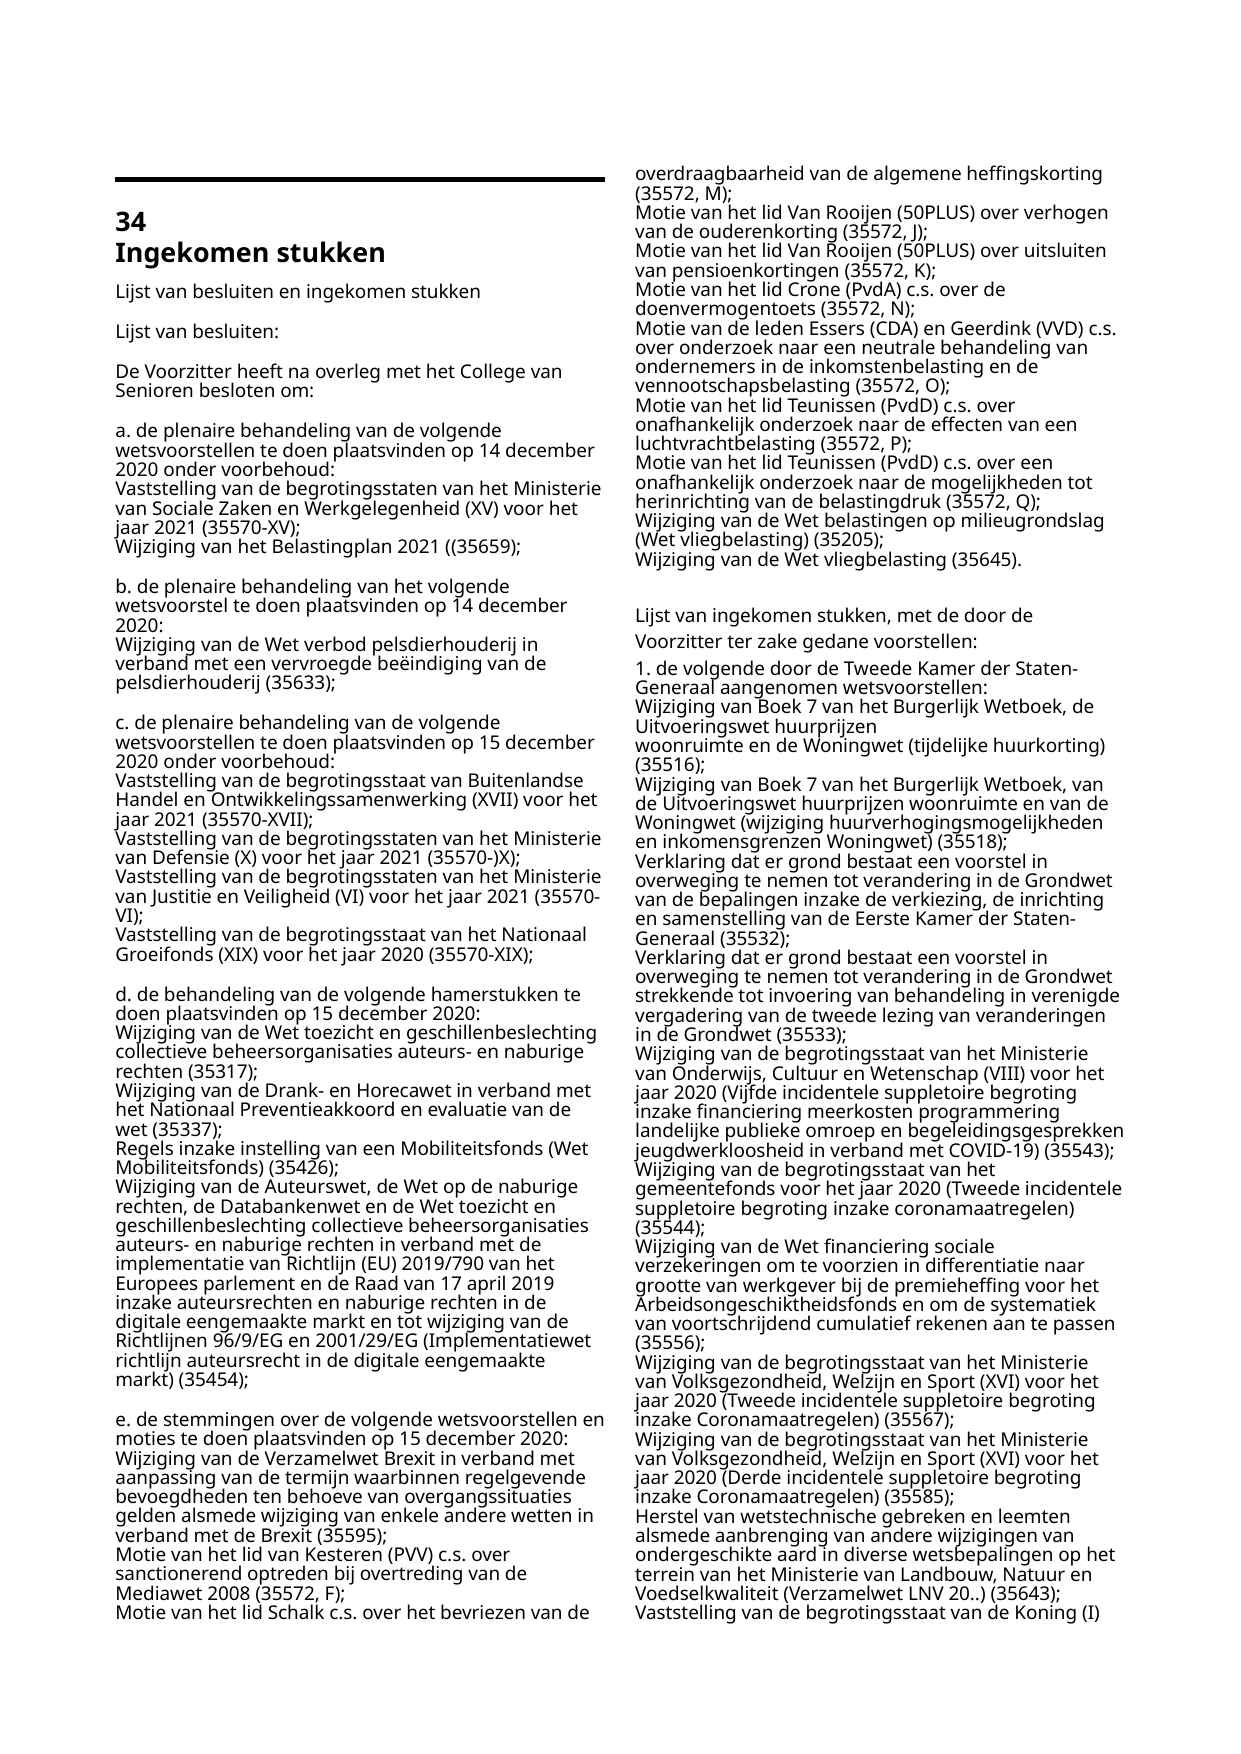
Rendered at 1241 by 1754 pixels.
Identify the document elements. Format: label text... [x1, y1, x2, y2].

text 1. de volgende door de Tweede Kamer der Staten-Generaal aangenomen wetsvoorstellen: [635, 660, 1125, 698]
text overdraagbaarheid van de algemene heffingskorting (35572, M); [635, 165, 1125, 204]
text d. de behandeling van de volgende hamerstukken te doen plaatsvinden op 15 december 2020: [115, 986, 605, 1024]
text Wijziging van de Wet toezicht en geschillenbeslechting collectieve beheersorganisaties auteurs- en naburige rechten (35317); [115, 1024, 605, 1082]
text Motie van het lid van Kesteren (PVV) c.s. over sanctionerend optreden bij overtreding van de Mediawet 2008 (35572, F); [115, 1546, 605, 1604]
text Lijst van ingekomen stukken, met de door de Voorzitter ter zake gedane voorstellen: [635, 602, 1125, 654]
text b. de plenaire behandeling van het volgende wetsvoorstel te doen plaatsvinden op 14 december 2020: [115, 578, 605, 636]
text Wijziging van de Wet belastingen op milieugrondslag (Wet vliegbelasting) (35205); [635, 512, 1125, 551]
text Motie van het lid Schalk c.s. over het bevriezen van de [115, 1604, 605, 1623]
text Regels inzake instelling van een Mobiliteitsfonds (Wet Mobiliteitsfonds) (35426); [115, 1140, 605, 1178]
text Vaststelling van de begrotingsstaten van het Ministerie van Sociale Zaken en Werkgelegenheid (XV) voor het jaar 2021 (35570-XV); [115, 480, 605, 538]
text a. de plenaire behandeling van de volgende wetsvoorstellen te doen plaatsvinden op 14 december 2020 onder voorbehoud: [115, 422, 605, 480]
text De Voorzitter heeft na overleg met het College van Senioren besloten om: [115, 363, 605, 402]
text Vaststelling van de begrotingsstaat van Buitenlandse Handel en Ontwikkelingssamenwerking (XVII) voor het jaar 2021 (35570-XVII); [115, 772, 605, 830]
text woonruimte en de Woningwet (tijdelijke huurkorting) (35516); [635, 737, 1125, 776]
text Motie van het lid Teunissen (PvdD) c.s. over een onafhankelijk onderzoek naar de mogelijkheden tot herinrichting van de belastingdruk (35572, Q); [635, 454, 1125, 512]
text Wijziging van de begrotingsstaat van het gemeentefonds voor het jaar 2020 (Tweede incidentele suppletoire begroting inzake coronamaatregelen) (35544); [635, 1161, 1125, 1238]
text Motie van de leden Essers (CDA) en Geerdink (VVD) c.s. over onderzoek naar een neutrale behandeling van ondernemers in de inkomstenbelasting en de vennootschapsbelasting (35572, O); [635, 319, 1125, 397]
text Vaststelling van de begrotingsstaten van het Ministerie van Justitie en Veiligheid (VI) voor het jaar 2021 (35570-VI); [115, 868, 605, 926]
text Vaststelling van de begrotingsstaten van het Ministerie van Defensie (X) voor het jaar 2021 (35570-)X); [115, 830, 605, 868]
text Vaststelling van de begrotingsstaat van de Koning (I) [635, 1604, 1125, 1623]
text Wijziging van Boek 7 van het Burgerlijk Wetboek, van de Uitvoeringswet huurprijzen woonruimte en van de Woningwet (wijziging huurverhogingsmogelijkheden en inkomensgrenzen Woningwet) (35518); [635, 776, 1125, 853]
text Verklaring dat er grond bestaat een voorstel in overweging te nemen tot verandering in de Grondwet van de bepalingen inzake de verkiezing, de inrichting en samenstelling van de Eerste Kamer der Staten-Generaal (35532); [635, 853, 1125, 949]
text Lijst van besluiten en ingekomen stukken [115, 283, 605, 302]
text Wijziging van de Verzamelwet Brexit in verband met aanpassing van de termijn waarbinnen regelgevende bevoegdheden ten behoeve van overgangssituaties gelden alsmede wijziging van enkele andere wetten in verband met de Brexit (35595); [115, 1449, 605, 1546]
text Motie van het lid Van Rooijen (50PLUS) over verhogen van de ouderenkorting (35572, J); [635, 204, 1125, 242]
text Vaststelling van de begrotingsstaat van het Nationaal Groeifonds (XIX) voor het jaar 2020 (35570-XIX); [115, 926, 605, 965]
text Wijziging van Boek 7 van het Burgerlijk Wetboek, de Uitvoeringswet huurprijzen [635, 698, 1125, 737]
text Wijziging van de Wet verbod pelsdierhouderij in verband met een vervroegde beëindiging van de pelsdierhouderij (35633); [115, 636, 605, 694]
text Wijziging van de begrotingsstaat van het Ministerie van Onderwijs, Cultuur en Wetenschap (VIII) voor het jaar 2020 (Vijfde incidentele suppletoire begroting inzake financiering meerkosten programmering landelijke publieke omroep en begeleidingsgesprekken jeugdwerkloosheid in verband met COVID-19) (35543); [635, 1045, 1125, 1161]
text Wijziging van de Wet vliegbelasting (35645). [635, 551, 1125, 570]
text Lijst van besluiten: [115, 323, 605, 342]
text Wijziging van de begrotingsstaat van het Ministerie van Volksgezondheid, Welzijn en Sport (XVI) voor het jaar 2020 (Tweede incidentele suppletoire begroting inzake Coronamaatregelen) (35567); [635, 1354, 1125, 1431]
text Motie van het lid Crone (PvdA) c.s. over de doenvermogentoets (35572, N); [635, 281, 1125, 319]
text Wijziging van de Auteurswet, de Wet op de naburige rechten, de Databankenwet en de Wet toezicht en geschillenbeslechting collectieve beheersorganisaties auteurs- en naburige rechten in verband met de implementatie van Richtlijn (EU) 2019/790 van het Europees parlement en de Raad van 17 april 2019 inzake auteursrechten en naburige rechten in de digitale eengemaakte markt en tot wijziging van de Richtlijnen 96/9/EG en 2001/29/EG (Implementatiewet richtlijn auteursrecht in de digitale eengemaakte markt) (35454); [115, 1178, 605, 1390]
text Wijziging van het Belastingplan 2021 ((35659); [115, 538, 605, 557]
text Ingekomen stukken [115, 239, 605, 283]
text Motie van het lid Van Rooijen (50PLUS) over uitsluiten van pensioenkortingen (35572, K); [635, 242, 1125, 281]
text e. de stemmingen over de volgende wetsvoorstellen en moties te doen plaatsvinden op 15 december 2020: [115, 1411, 605, 1449]
text Wijziging van de Wet financiering sociale verzekeringen om te voorzien in differentiatie naar grootte van werkgever bij de premieheffing voor het Arbeidsongeschiktheidsfonds en om de systematiek van voortschrijdend cumulatief rekenen aan te passen (35556); [635, 1238, 1125, 1354]
text Motie van het lid Teunissen (PvdD) c.s. over onafhankelijk onderzoek naar de effecten van een luchtvrachtbelasting (35572, P); [635, 397, 1125, 454]
text Herstel van wetstechnische gebreken en leemten alsmede aanbrenging van andere wijzigingen van ondergeschikte aard in diverse wetsbepalingen op het terrein van het Ministerie van Landbouw, Natuur en Voedselkwaliteit (Verzamelwet LNV 20..) (35643); [635, 1508, 1125, 1604]
text Wijziging van de Drank- en Horecawet in verband met het Nationaal Preventieakkoord en evaluatie van de wet (35337); [115, 1082, 605, 1140]
text c. de plenaire behandeling van de volgende wetsvoorstellen te doen plaatsvinden op 15 december 2020 onder voorbehoud: [115, 714, 605, 772]
text 34 [115, 203, 605, 239]
text Verklaring dat er grond bestaat een voorstel in overweging te nemen tot verandering in de Grondwet strekkende tot invoering van behandeling in verenigde vergadering van de tweede lezing van veranderingen in de Grondwet (35533); [635, 949, 1125, 1045]
text Wijziging van de begrotingsstaat van het Ministerie van Volksgezondheid, Welzijn en Sport (XVI) voor het jaar 2020 (Derde incidentele suppletoire begroting inzake Coronamaatregelen) (35585); [635, 1431, 1125, 1508]
